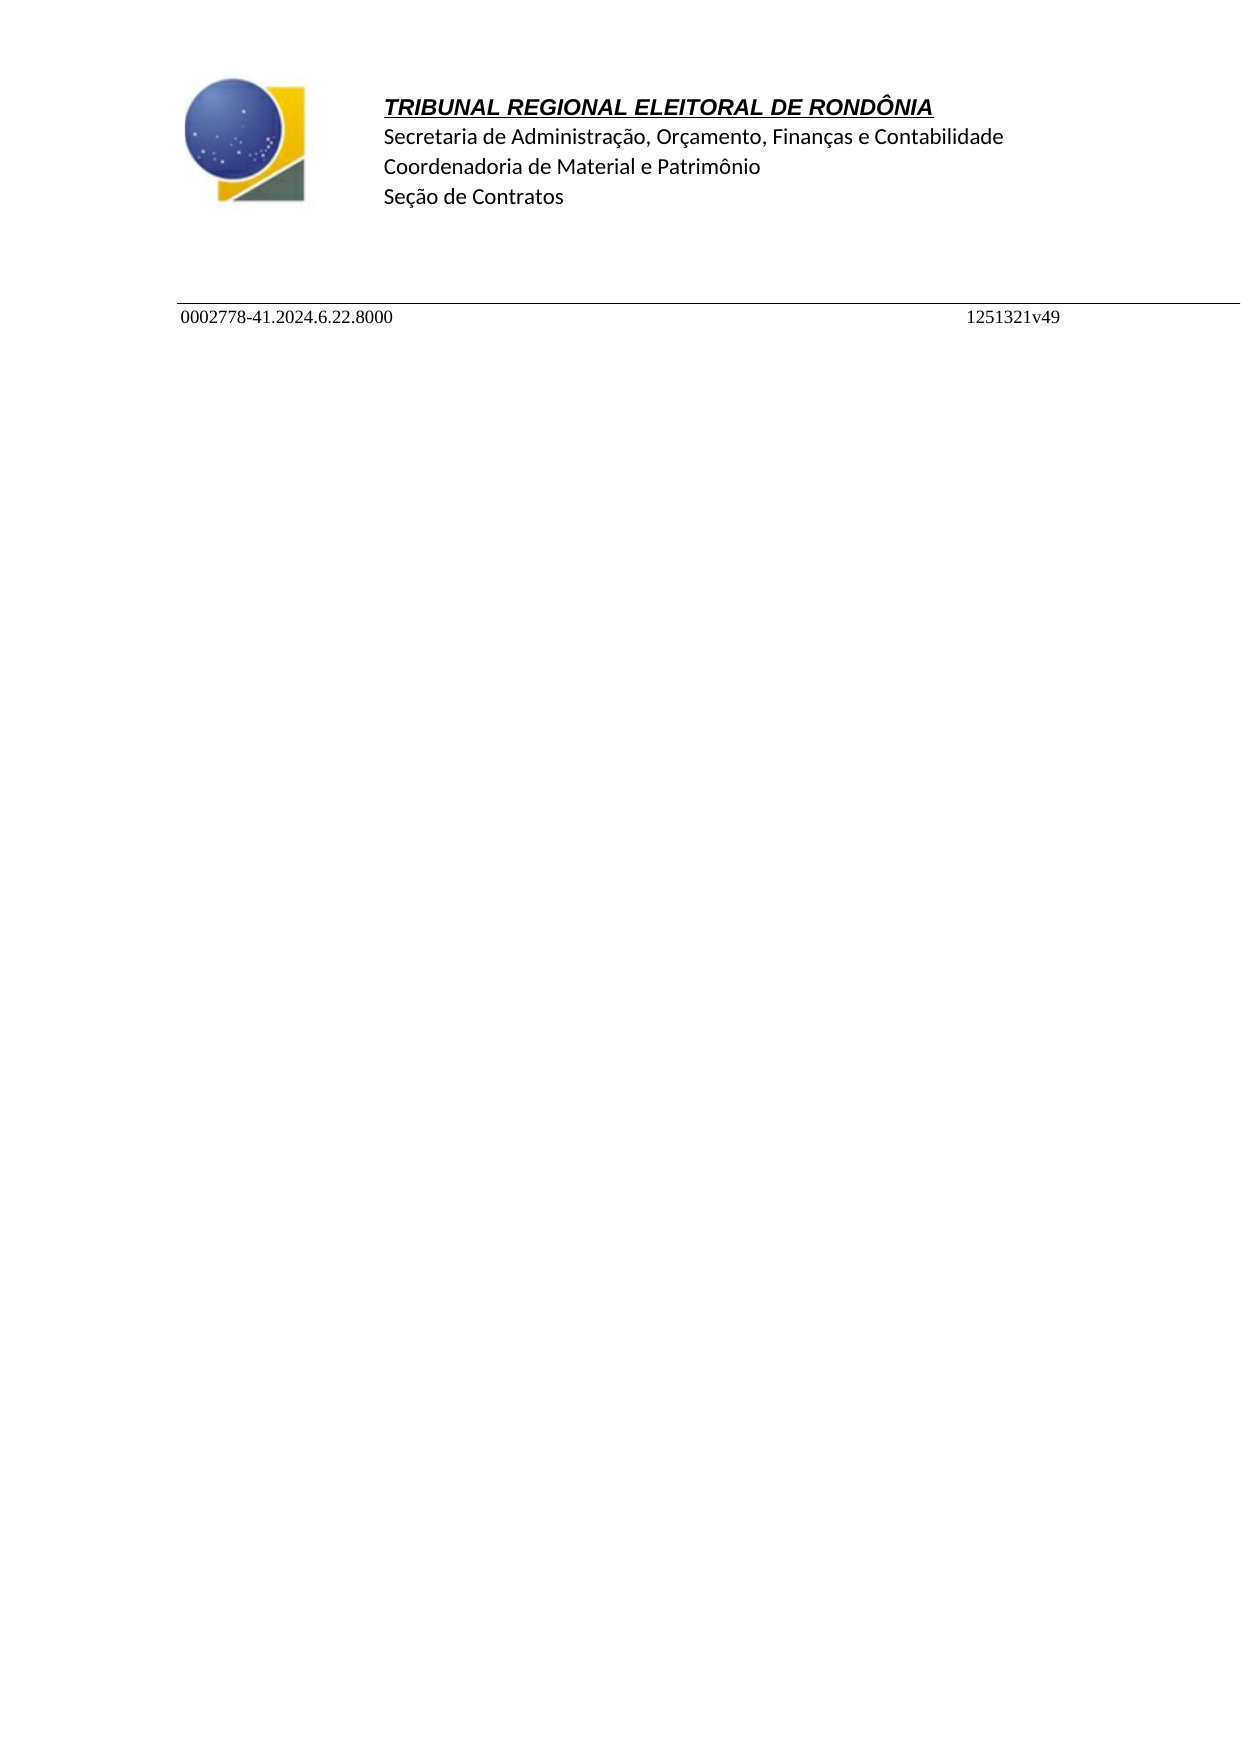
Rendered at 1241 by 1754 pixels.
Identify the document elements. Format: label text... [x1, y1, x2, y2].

table_header 0002778-41.2024.6.22.8000 [177, 304, 620, 331]
table_header 1251321v49 [620, 304, 1063, 331]
